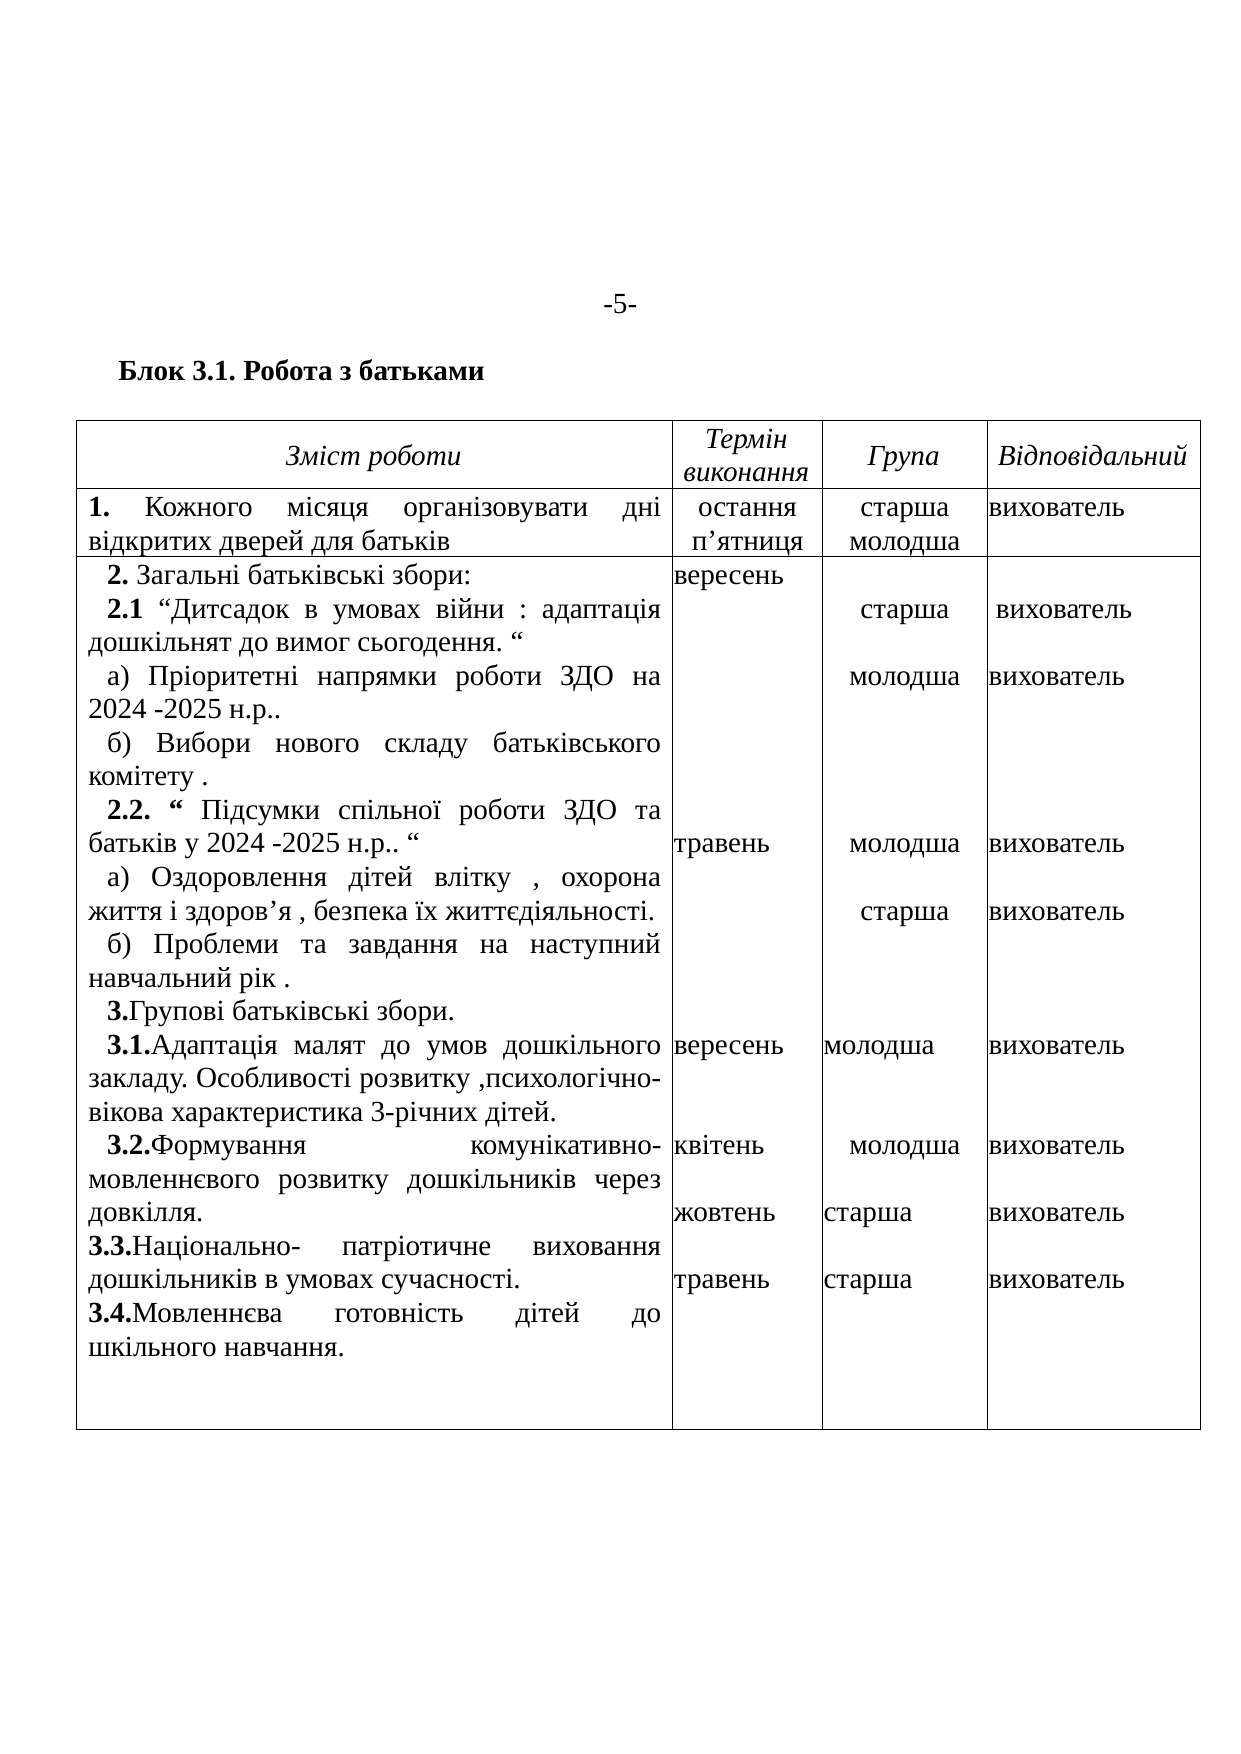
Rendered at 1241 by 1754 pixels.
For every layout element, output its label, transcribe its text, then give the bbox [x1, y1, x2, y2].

table_header Група [823, 421, 987, 488]
table_header Термін виконання [673, 421, 822, 488]
table_cell вихователь [988, 489, 1200, 556]
table_cell 2. Загальні батьківські збори: 2.1 “Дитсадок в умовах війни : адаптація дошкільнят до вимог сьогодення. “ а) Пріоритетні напрямки роботи ЗДО на 2024 -2025 н.р.. б) Вибори нового складу батьківського комітету . 2.2. “ Підсумки спільної роботи ЗДО та батьків у 2024 -2025 н.р.. “ а) Оздоровлення дітей влітку , охорона життя і здоров’я , безпека їх життєдіяльності. б) Проблеми та завдання на наступний навчальний рік . 3.Групові батьківські збори. 3.1.Адаптація малят до умов дошкільного закладу. Особливості розвитку ,психологічно-вікова характеристика 3-річних дітей. 3.2.Формування комунікативно- мовленнєвого розвитку дошкільників через довкілля. 3.3.Національно- патріотичне виховання дошкільників в умовах сучасності. 3.4.Мовленнєва готовність дітей до шкільного навчання. [77, 557, 672, 1429]
text Блок 3.1. Робота з батьками [118, 353, 1122, 386]
table_cell старша молодша молодша старша молодша молодша старша старша [823, 557, 987, 1429]
table_cell вихователь вихователь вихователь вихователь вихователь вихователь вихователь вихователь [988, 557, 1200, 1429]
table_header Зміст роботи [77, 421, 672, 488]
table_cell 1. Кожного місяця організовувати дні відкритих дверей для батьків [77, 489, 672, 556]
text -5- [118, 286, 1122, 319]
table_cell вересень травень вересень квітень жовтень травень [673, 557, 822, 1429]
table_header Відповідальний [988, 421, 1200, 488]
table_cell остання п’ятниця [673, 489, 822, 556]
table_cell старша молодша [823, 489, 987, 556]
